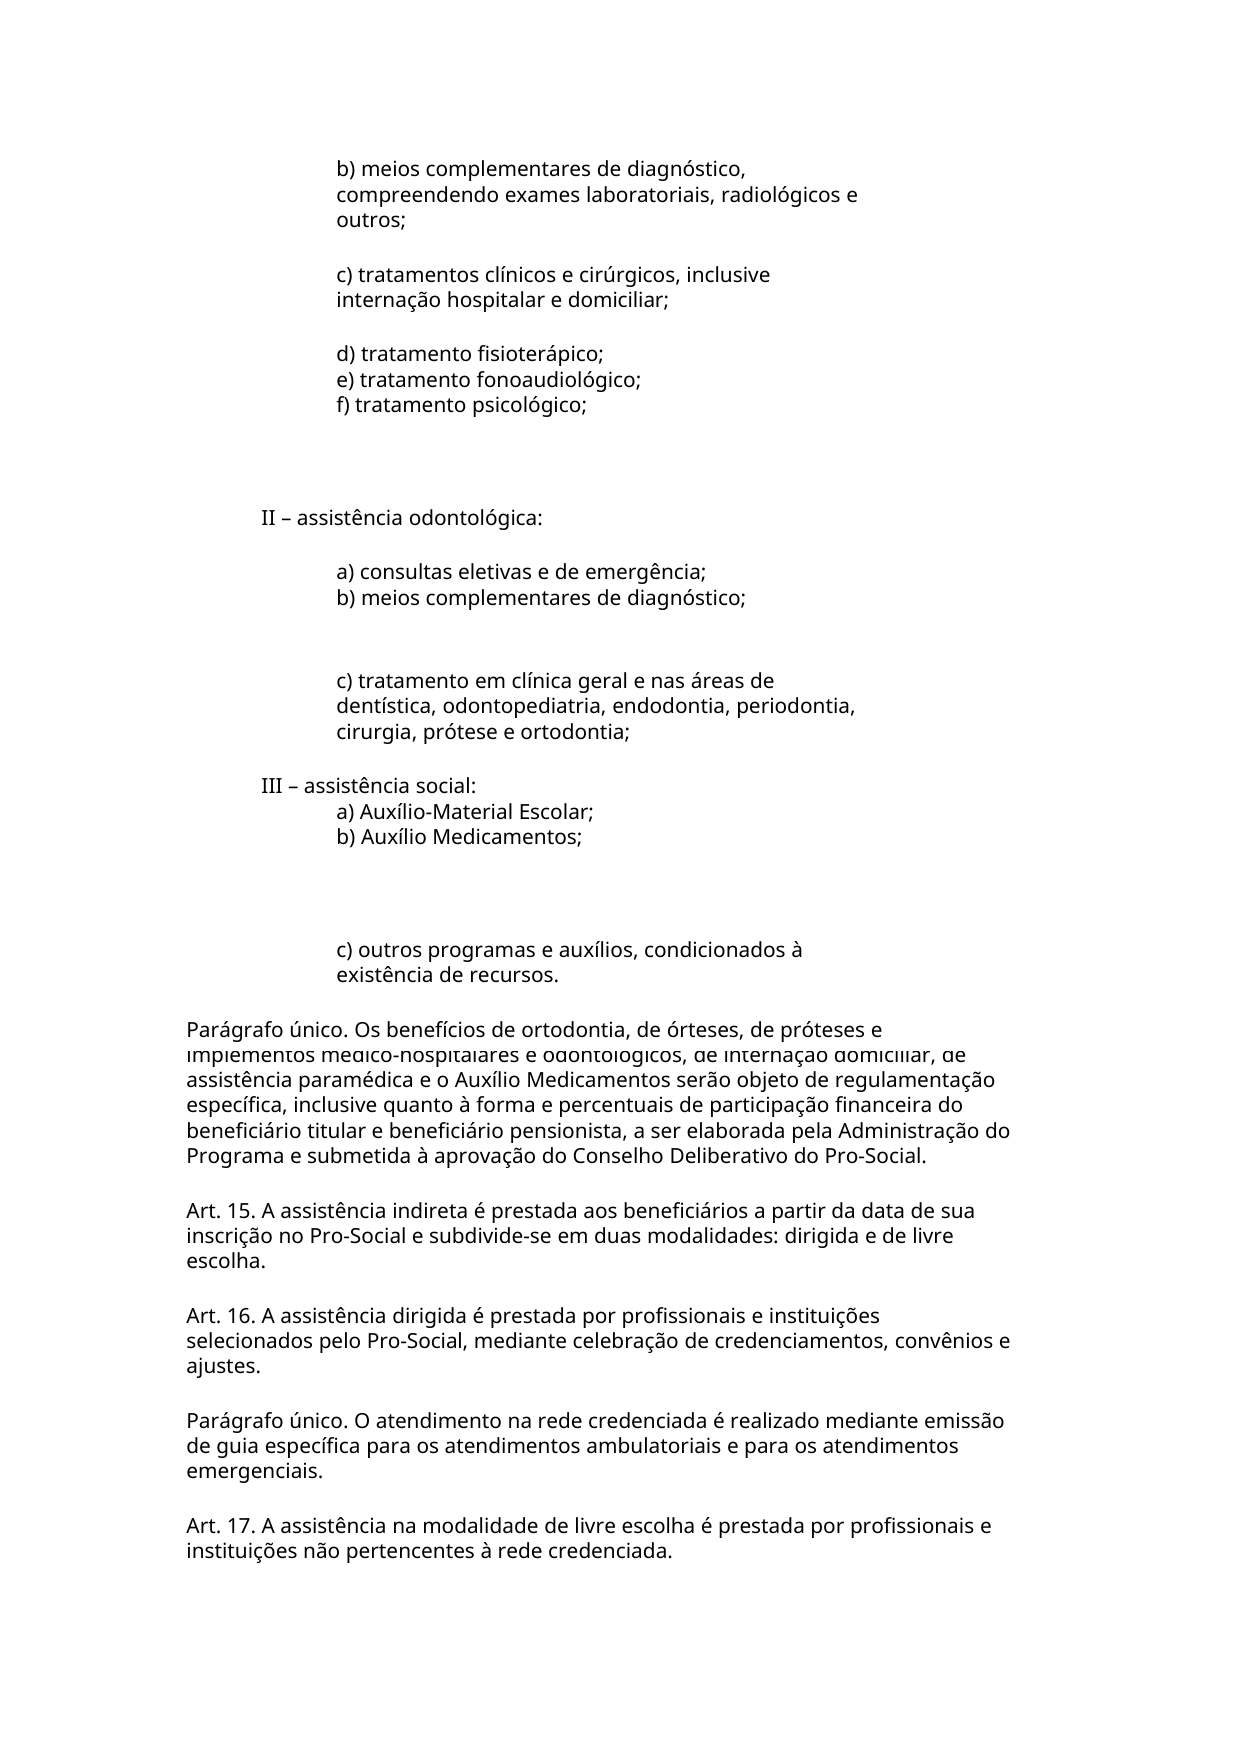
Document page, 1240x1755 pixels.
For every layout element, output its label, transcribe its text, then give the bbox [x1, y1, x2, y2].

text d) tratamento fisioterápico; [336, 341, 694, 367]
text b) meios complementares de diagnóstico; [336, 585, 825, 610]
text cirurgia, prótese e ortodontia; [336, 719, 953, 744]
text Art. 16. A assistência dirigida é prestada por profissionais e instituições [186, 1303, 1185, 1328]
text inscrição no Pro-Social e subdivide-se em duas modalidades: dirigida e de livre [186, 1223, 1164, 1248]
text Parágrafo único. O atendimento na rede credenciada é realizado mediante emissão [186, 1408, 1173, 1433]
text b) meios complementares de diagnóstico, [336, 156, 953, 182]
text beneficiário titular e beneficiário pensionista, a ser elaborada pela Administração do [186, 1118, 1181, 1143]
text emergenciais. [186, 1459, 1173, 1484]
text a) Auxílio-Material Escolar; [336, 799, 655, 824]
text instituições não pertencentes à rede credenciada. [186, 1538, 1179, 1564]
text de guia específica para os atendimentos ambulatoriais e para os atendimentos [186, 1433, 1173, 1459]
text II – assistência odontológica: [261, 505, 598, 530]
text assistência paramédica e o Auxílio Medicamentos serão objeto de regulamentação [186, 1067, 1181, 1093]
text implementos médico-hospitalares e odontológicos, de internação domiciliar, de [215, 1051, 436, 1067]
text implementos médico-hospitalares e odontológicos, de internação domiciliar, de [438, 1051, 640, 1067]
text c) outros programas e auxílios, condicionados à [336, 937, 895, 962]
text outros; [336, 207, 953, 232]
text Parágrafo único. Os benefícios de ortodontia, de órteses, de próteses e [186, 1017, 1027, 1042]
text internação hospitalar e domiciliar; [336, 287, 860, 312]
text específica, inclusive quanto à forma e percentuais de participação financeira do [186, 1093, 1181, 1118]
text compreendendo exames laboratoriais, radiológicos e [336, 182, 953, 207]
text ajustes. [186, 1354, 1185, 1379]
text Programa e submetida à aprovação do Conselho Deliberativo do Pro-Social. [186, 1143, 1181, 1169]
text dentística, odontopediatria, endodontia, periodontia, [336, 694, 953, 719]
text implementos médico-hospitalares e odontológicos, de internação domiciliar, de [797, 1042, 1181, 1067]
text e) tratamento fonoaudiológico; [336, 367, 694, 392]
text f) tratamento psicológico; [336, 392, 694, 418]
text Art. 15. A assistência indireta é prestada aos beneficiários a partir da data de sua [186, 1198, 1164, 1223]
text a) consultas eletivas e de emergência; [336, 559, 825, 585]
text escolha. [186, 1248, 1164, 1274]
text c) tratamentos clínicos e cirúrgicos, inclusive [336, 262, 860, 287]
text Art. 17. A assistência na modalidade de livre escolha é prestada por profissionais e [186, 1513, 1179, 1538]
text implementos médico-hospitalares e odontológicos, de internação domiciliar, de [640, 1051, 800, 1067]
text selecionados pelo Pro-Social, mediante celebração de credenciamentos, convênios e [186, 1328, 1185, 1354]
text b) Auxílio Medicamentos; [336, 824, 655, 849]
text existência de recursos. [336, 962, 895, 988]
text III – assistência social: [261, 773, 655, 799]
text c) tratamento em clínica geral e nas áreas de [336, 668, 953, 694]
